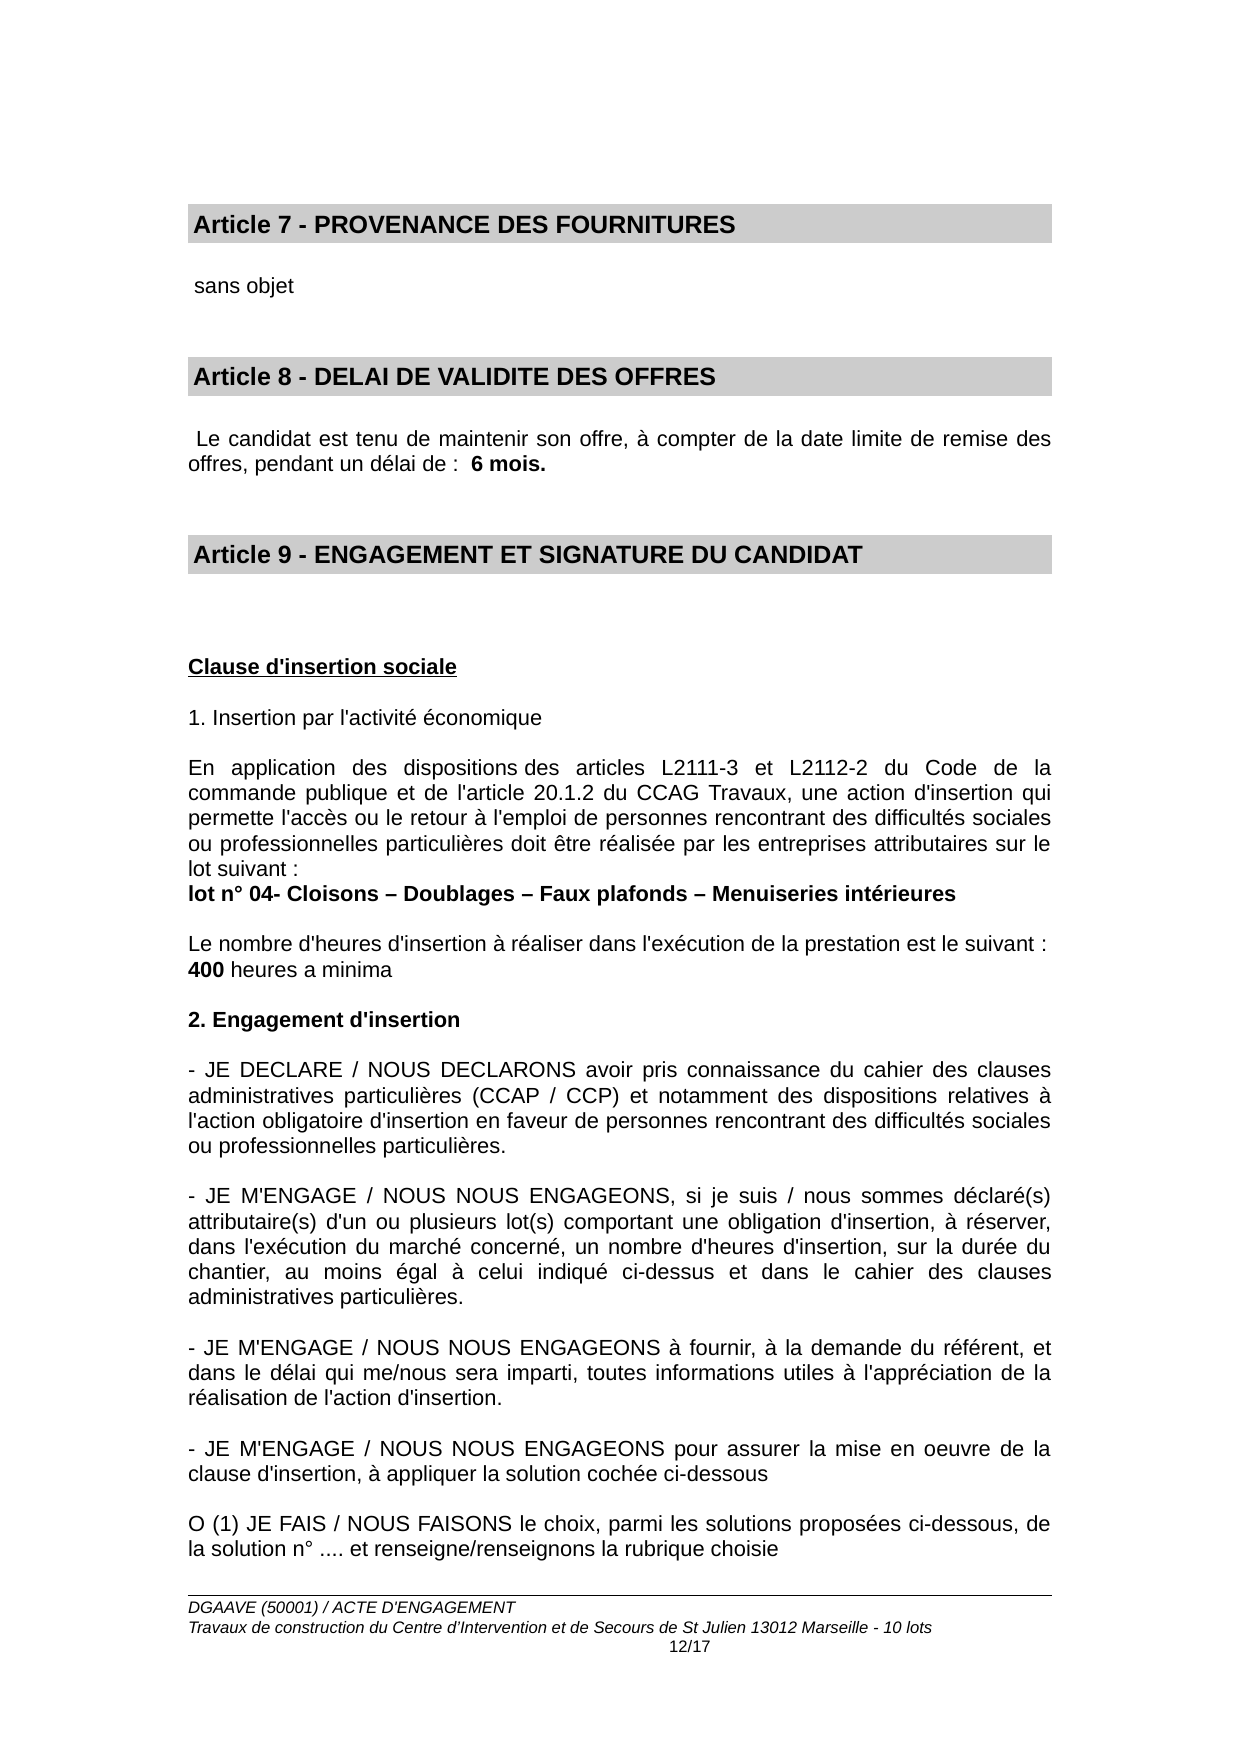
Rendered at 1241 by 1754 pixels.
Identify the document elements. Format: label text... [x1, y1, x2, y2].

text Le candidat est tenu de maintenir son offre, à compter de la date limite de remise des offres, pendant un délai de : 6 mois. [188, 426, 1052, 476]
text En application des dispositions des articles L2111-3 et L2112-2 du Code de la commande publique et de l'article 20.1.2 du CCAG Travaux, une action d'insertion qui permette l'accès ou le retour à l'emploi de personnes rencontrant des difficultés sociales ou professionnelles particulières doit être réalisée par les entreprises attributaires sur le lot suivant : [188, 755, 1052, 881]
text - JE M'ENGAGE / NOUS NOUS ENGAGEONS pour assurer la mise en oeuvre de la clause d'insertion, à appliquer la solution cochée ci-dessous [188, 1436, 1052, 1486]
text sans objet [188, 273, 1052, 298]
text 1. Insertion par l'activité économique [188, 704, 1052, 730]
text - JE M'ENGAGE / NOUS NOUS ENGAGEONS, si je suis / nous sommes déclaré(s) attributaire(s) d'un ou plusieurs lot(s) comportant une obligation d'insertion, à réserver, dans l'exécution du marché concerné, un nombre d'heures d'insertion, sur la durée du chantier, au moins égal à celui indiqué ci-dessus et dans le cahier des clauses administratives particulières. [188, 1183, 1052, 1309]
text lot n° 04- Cloisons – Doublages – Faux plafonds – Menuiseries intérieures [188, 881, 1052, 906]
text Le nombre d'heures d'insertion à réaliser dans l'exécution de la prestation est le suivant : [188, 931, 1052, 957]
subtitle PROVENANCE DES FOURNITURES [190, 207, 1050, 241]
text O (1) JE FAIS / NOUS FAISONS le choix, parmi les solutions proposées ci-dessous, de la solution n° .... et renseigne/renseignons la rubrique choisie [188, 1511, 1052, 1562]
subtitle DELAI DE VALIDITE DES OFFRES [190, 360, 1050, 394]
text - JE M'ENGAGE / NOUS NOUS ENGAGEONS à fournir, à la demande du référent, et dans le délai qui me/nous sera imparti, toutes informations utiles à l'appréciation de la réalisation de l'action d'insertion. [188, 1335, 1052, 1410]
text - JE DECLARE / NOUS DECLARONS avoir pris connaissance du cahier des clauses administratives particulières (CCAP / CCP) et notamment des dispositions relatives à l'action obligatoire d'insertion en faveur de personnes rencontrant des difficultés sociales ou professionnelles particulières. [188, 1057, 1052, 1158]
text 2. Engagement d'insertion [188, 1007, 1052, 1032]
text 400 heures a minima [188, 957, 1052, 982]
text Clause d'insertion sociale [188, 654, 1052, 679]
subtitle ENGAGEMENT ET SIGNATURE DU CANDIDAT [190, 537, 1050, 572]
